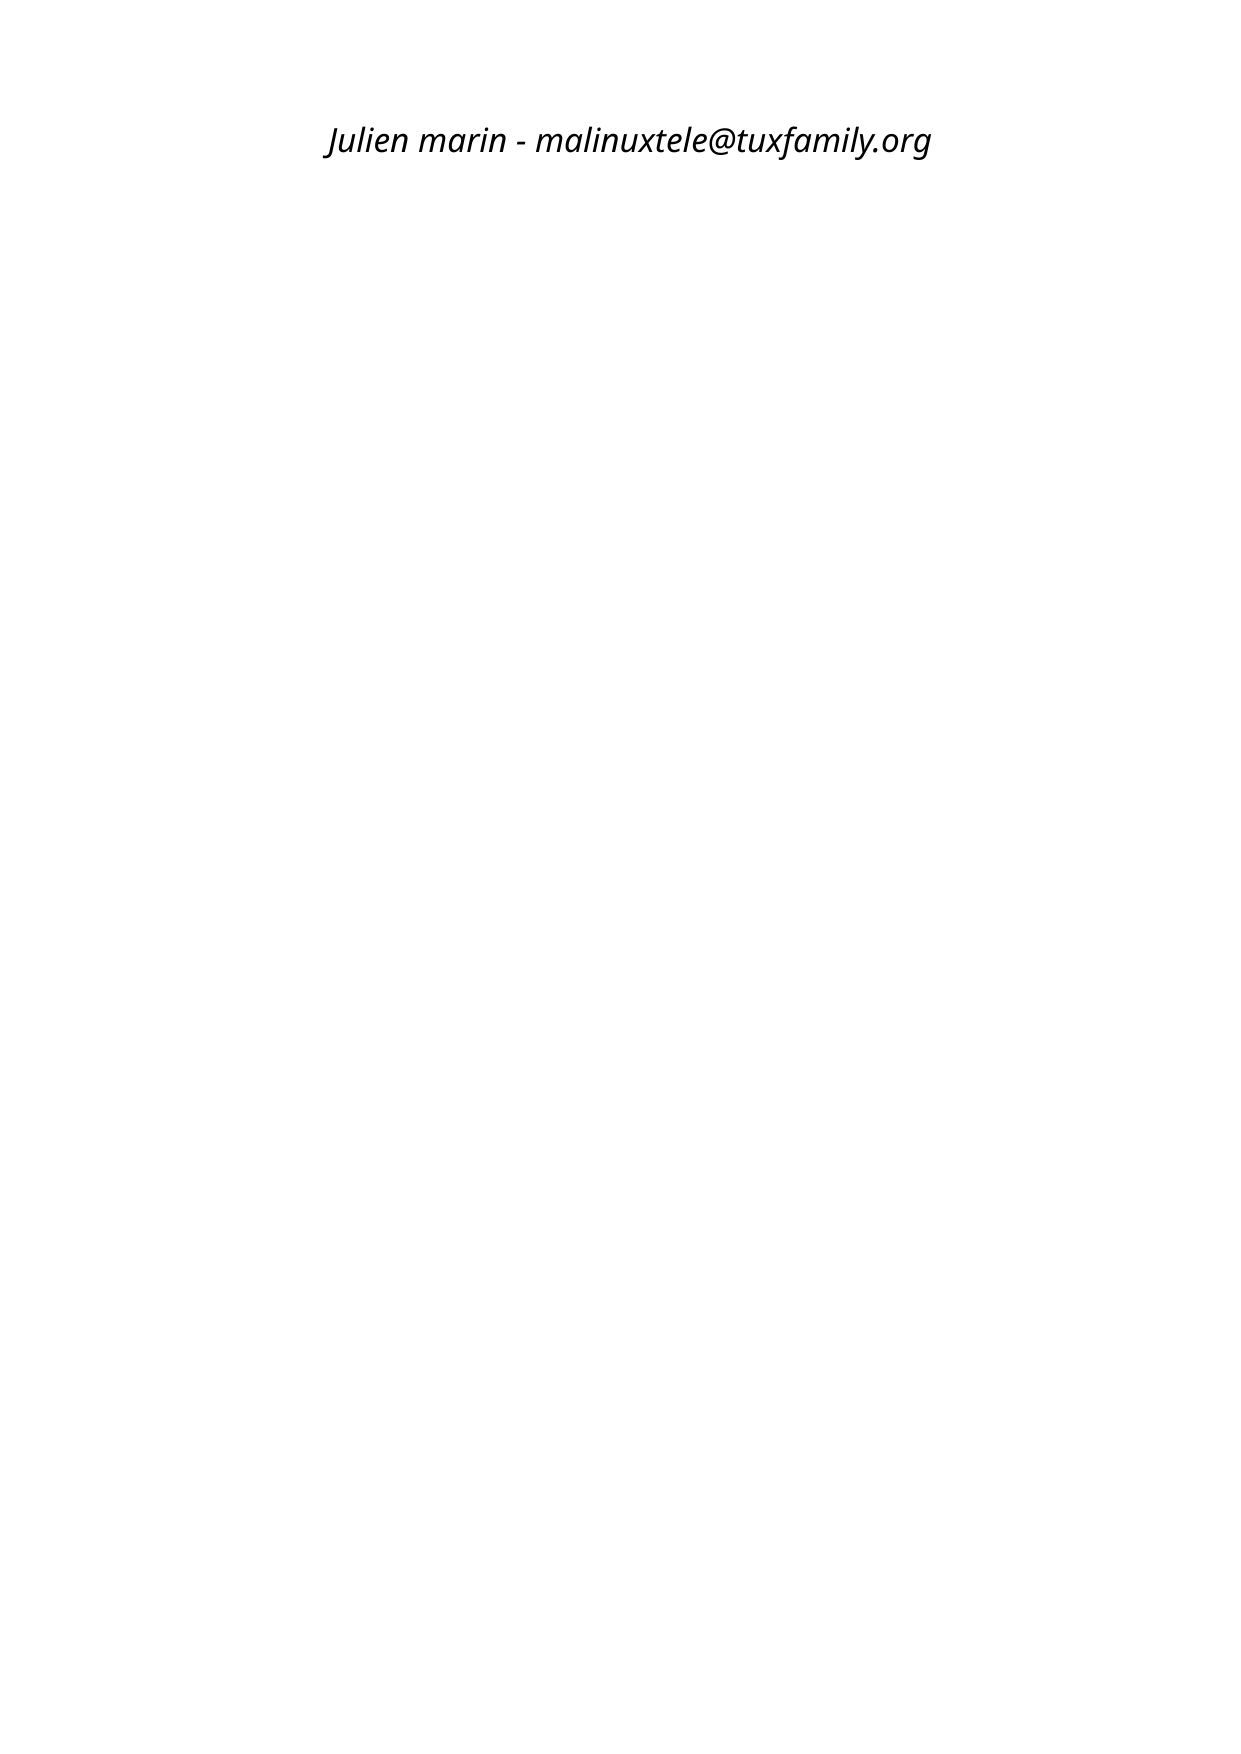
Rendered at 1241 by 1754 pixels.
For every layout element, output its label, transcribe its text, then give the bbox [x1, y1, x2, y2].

text Julien marin - malinuxtele@tuxfamily.org [88, 117, 1175, 162]
